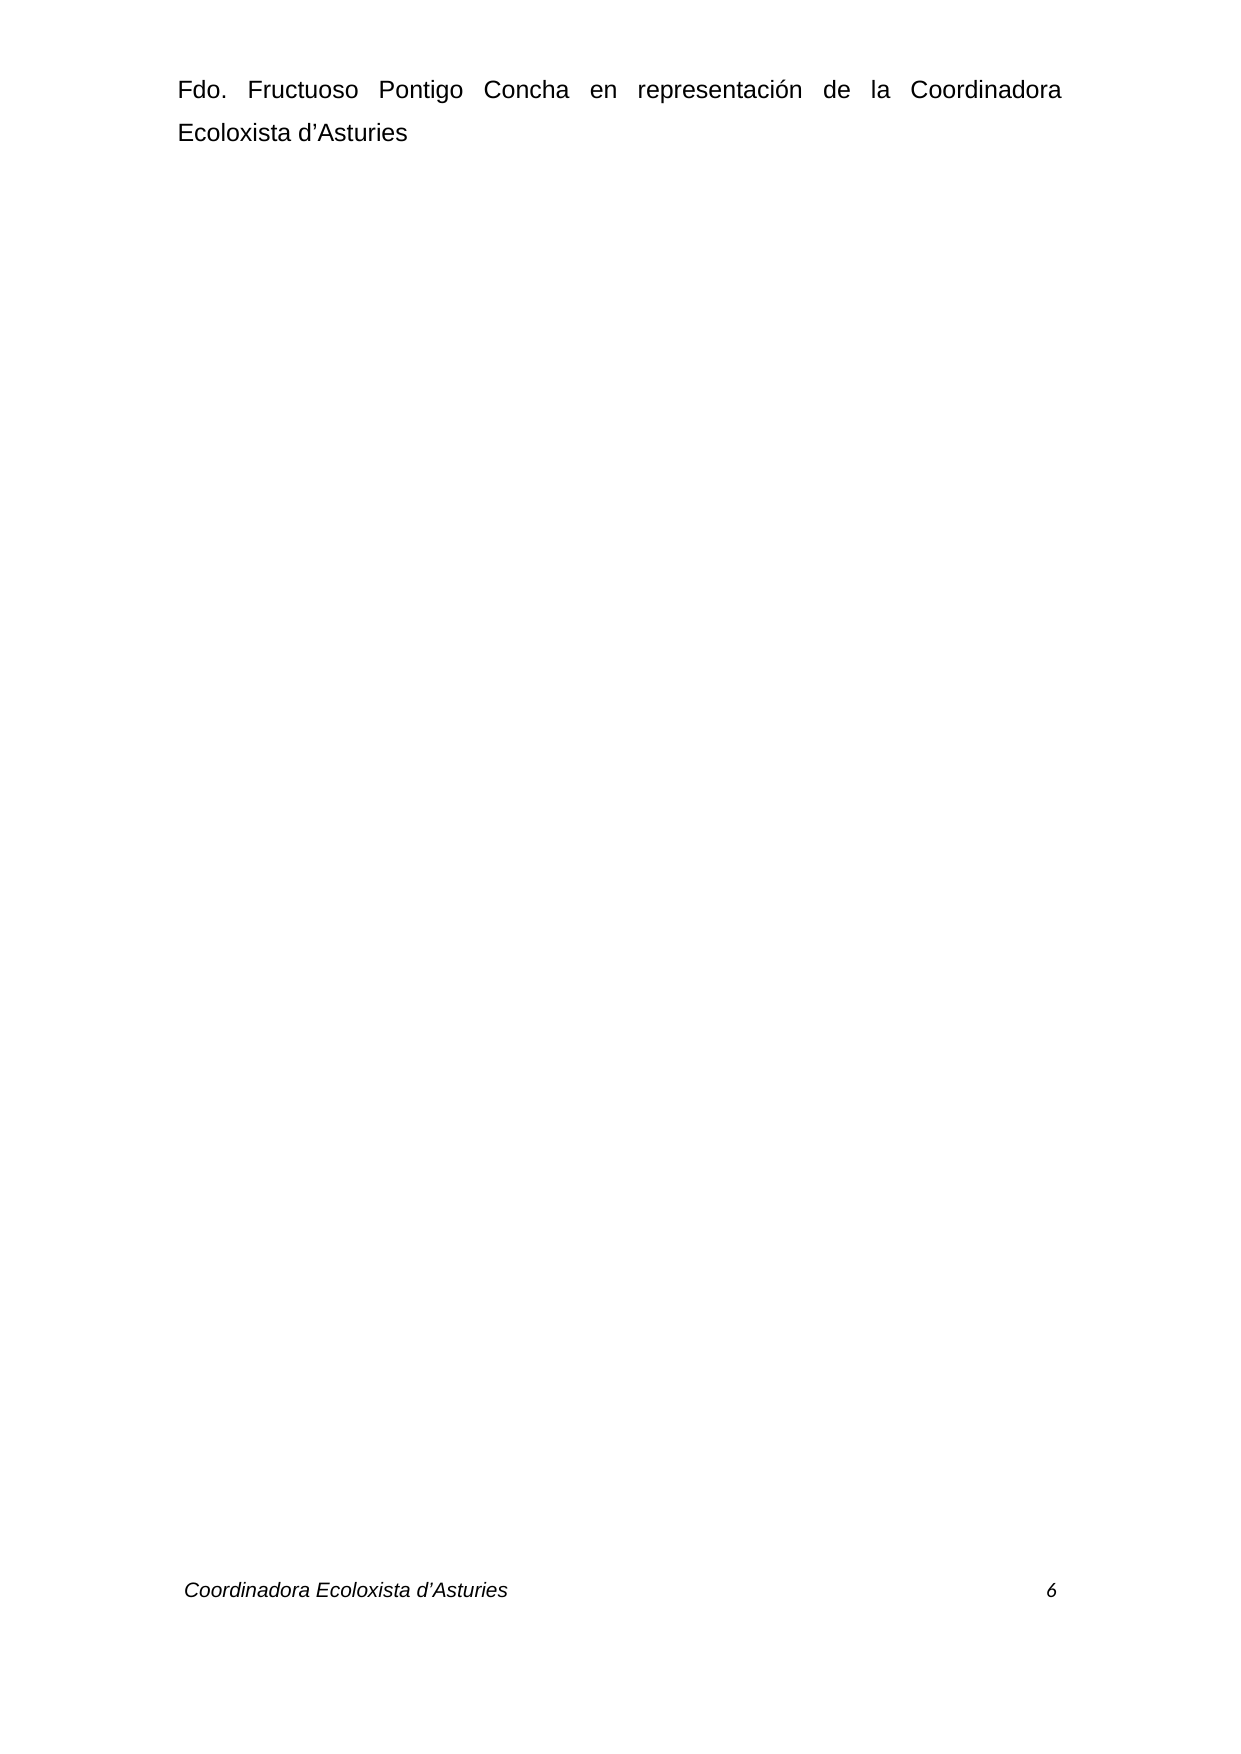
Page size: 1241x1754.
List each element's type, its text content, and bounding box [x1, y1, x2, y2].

text Fdo. Fructuoso Pontigo Concha en representación de la Coordinadora Ecoloxista d’Asturies [177, 75, 1063, 147]
